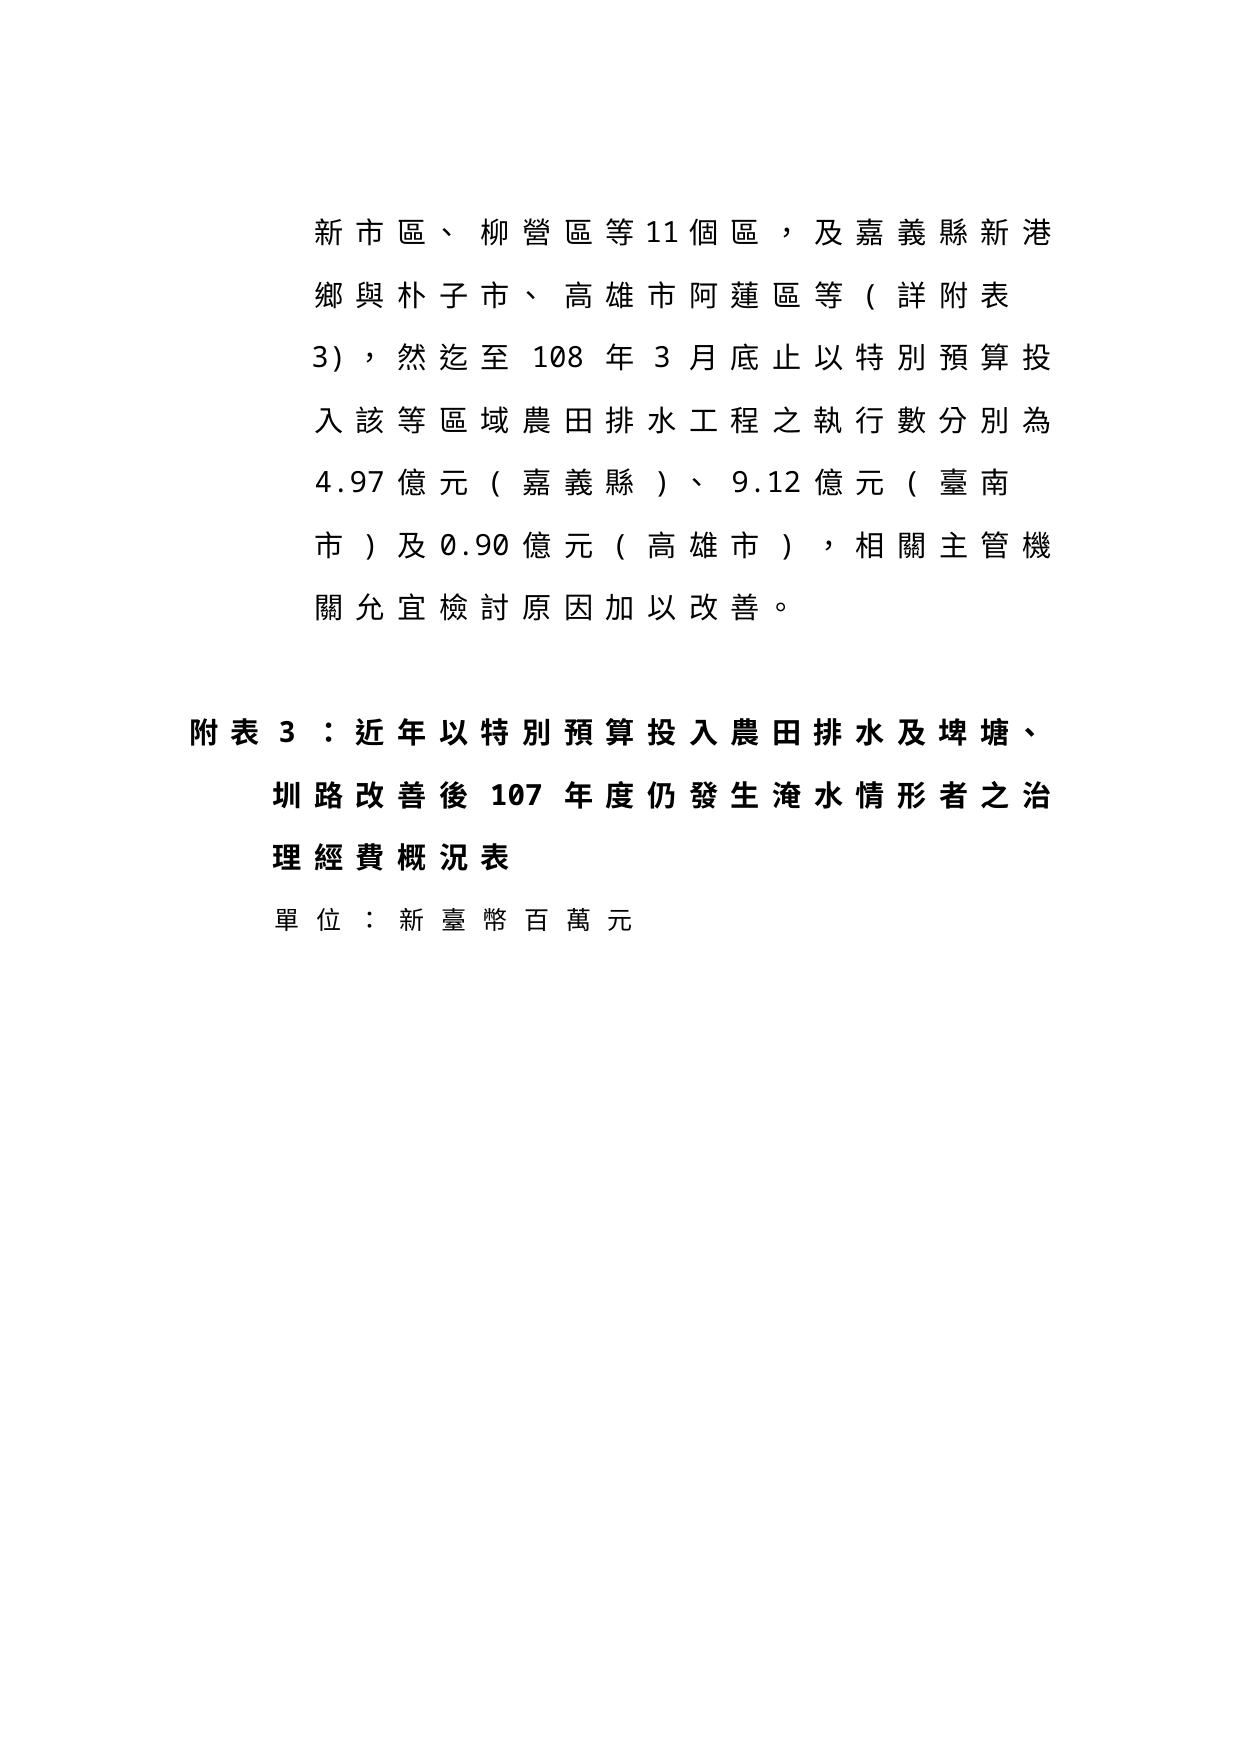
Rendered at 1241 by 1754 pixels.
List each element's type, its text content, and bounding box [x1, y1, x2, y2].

text 依農委會所提供辦理前開各項農田排水及埤塘、圳路改善工程後，受保護鄉鎮市107年度仍有淹水情形者主要發生於臺南市將軍區、佳里區、西港區、學甲區、麻豆區、下營區、後壁區、新營區、鹽水區、新市區、柳營區等11個區，及嘉義縣新港鄉與朴子市、高雄市阿蓮區等(詳附表3)，然迄至108年3月底止以特別預算投入該等區域農田排水工程之執行數分別為4.97億元(嘉義縣)、9.12億元(臺南市)及0.90億元(高雄市)，相關主管機關允宜檢討原因加以改善。 [271, 189, 1058, 627]
text 附表3：近年以特別預算投入農田排水及埤塘、圳路改善後107年度仍發生淹水情形者之治理經費概況表 單位：新臺幣百萬元 [138, 689, 1058, 939]
